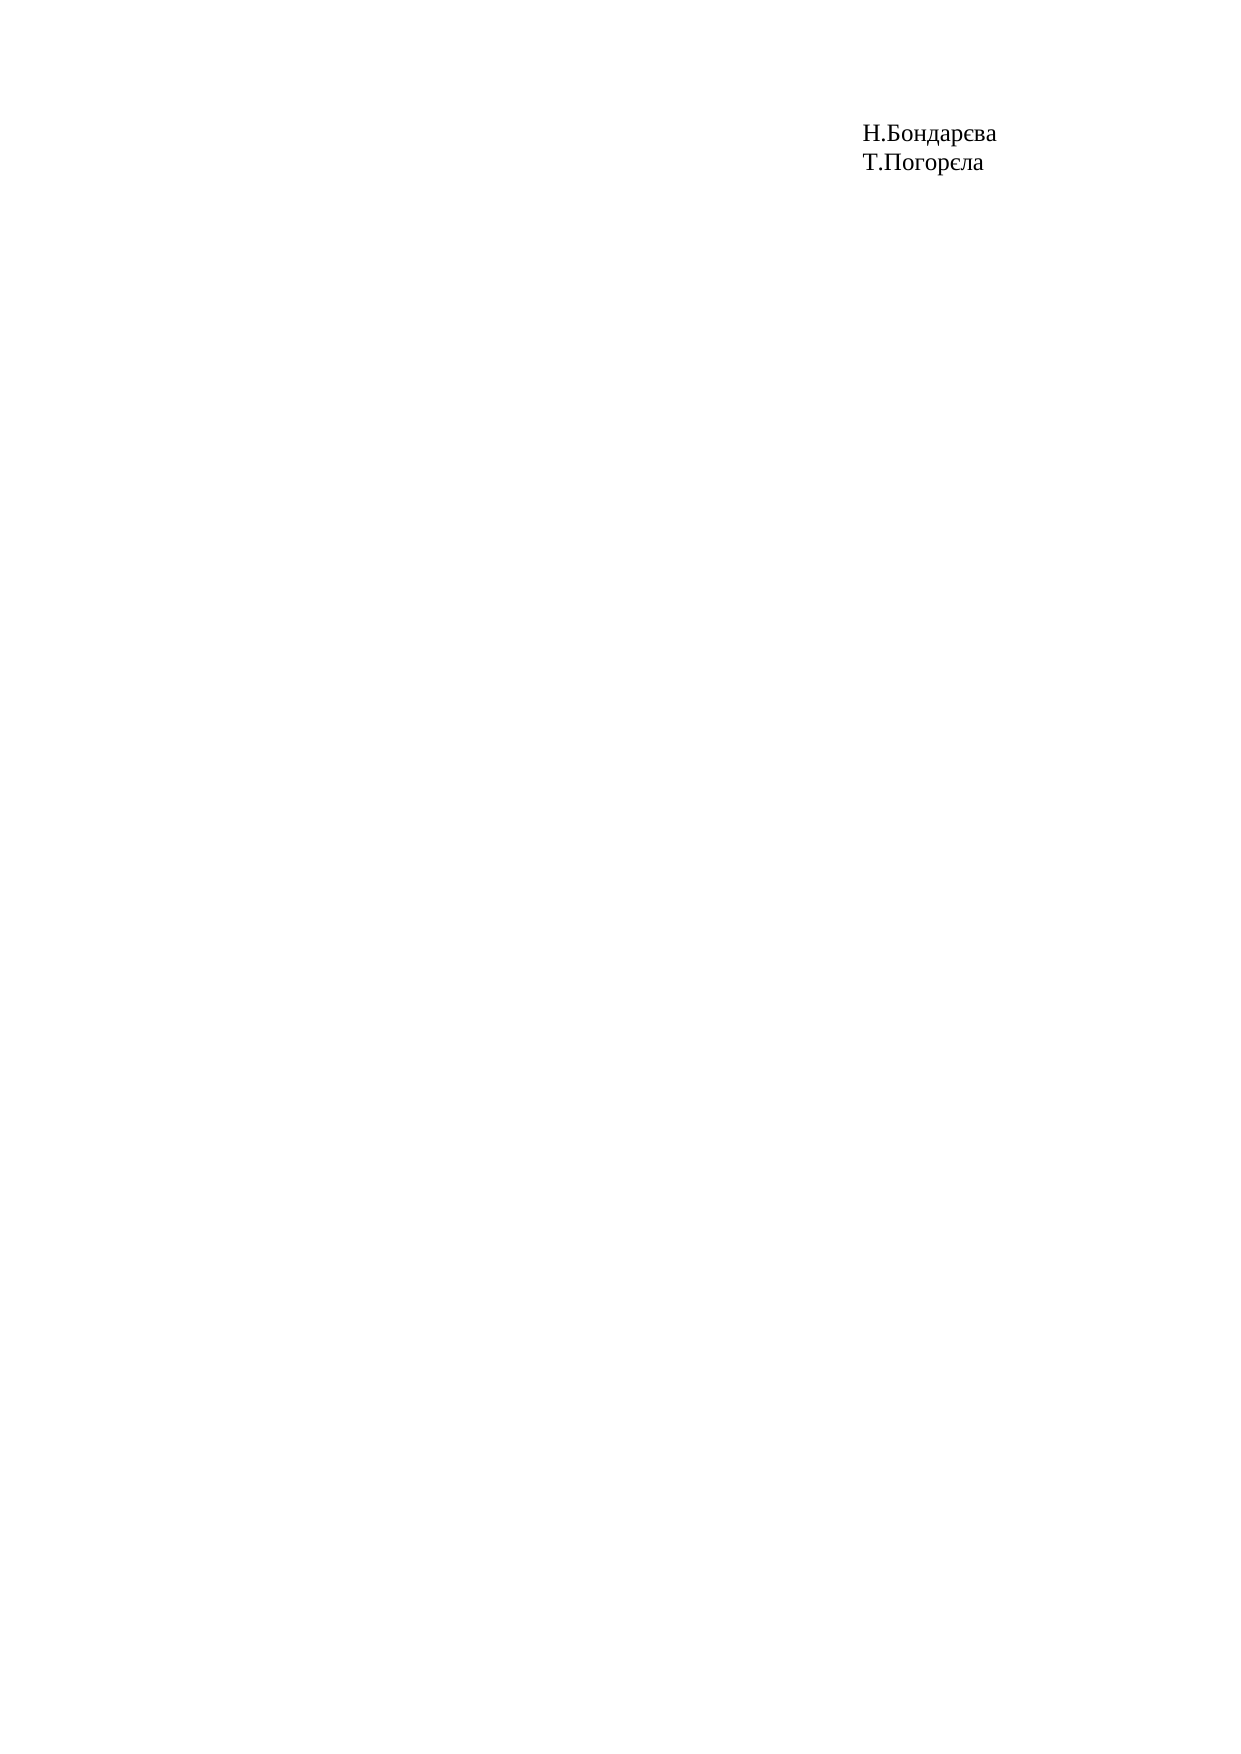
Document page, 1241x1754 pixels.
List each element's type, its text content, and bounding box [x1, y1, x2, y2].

text Т.Погорєла [862, 147, 1122, 176]
text Н.Бондарєва [862, 118, 1122, 147]
